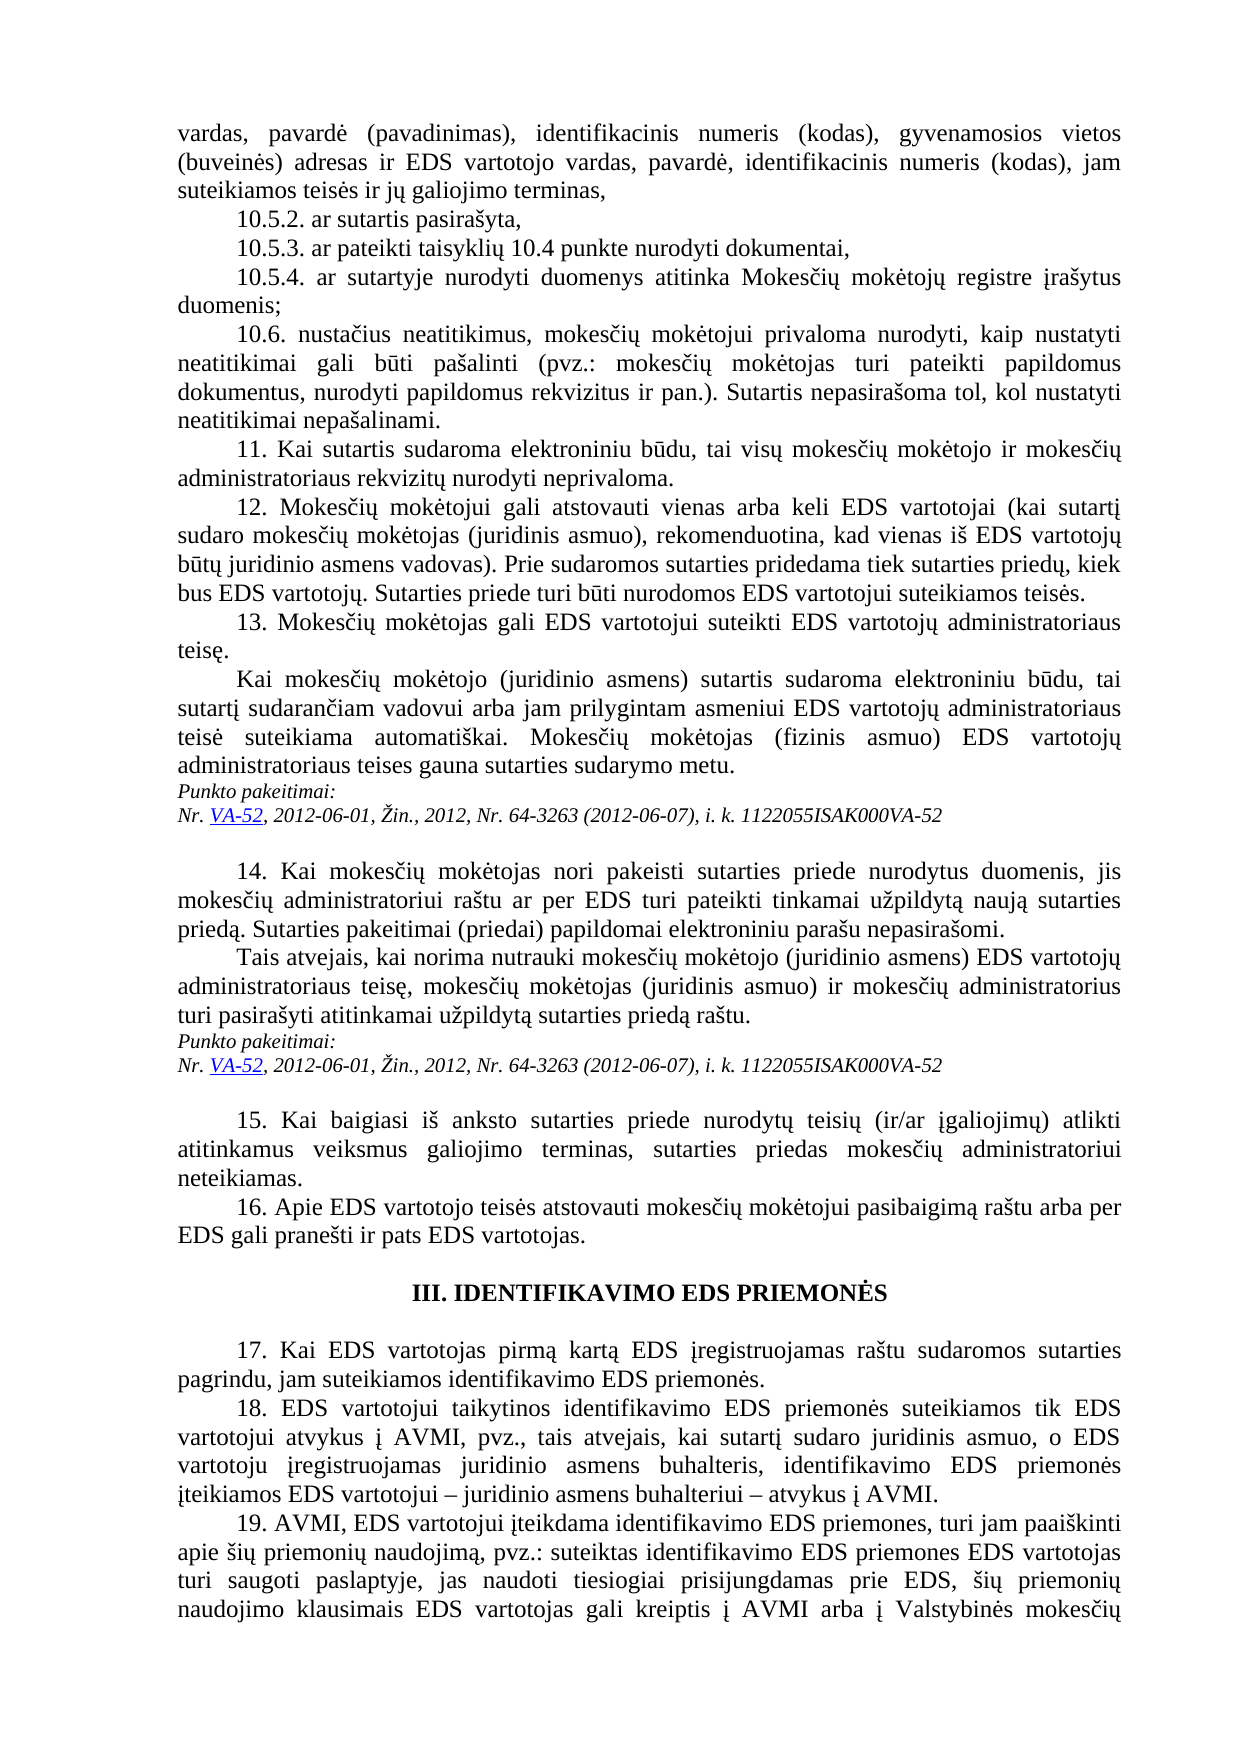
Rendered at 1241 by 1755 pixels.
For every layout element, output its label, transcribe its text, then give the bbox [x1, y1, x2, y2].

text vardas, pavardė (pavadinimas), identifikacinis numeris (kodas), gyvenamosios vietos (buveinės) adresas ir EDS vartotojo vardas, pavardė, identifikacinis numeris (kodas), jam suteikiamos teisės ir jų galiojimo terminas, [177, 118, 1122, 204]
text 10.5.3. ar pateikti taisyklių 10.4 punkte nurodyti dokumentai, [177, 233, 1122, 262]
text 15. Kai baigiasi iš anksto sutarties priede nurodytų teisių (ir/ar įgaliojimų) atlikti atitinkamus veiksmus galiojimo terminas, sutarties priedas mokesčių administratoriui neteikiamas. [177, 1106, 1122, 1192]
text 14. Kai mokesčių mokėtojas nori pakeisti sutarties priede nurodytus duomenis, jis mokesčių administratoriui raštu ar per EDS turi pateikti tinkamai užpildytą naują sutarties priedą. Sutarties pakeitimai (priedai) papildomai elektroniniu parašu nepasirašomi. [177, 856, 1122, 942]
text Nr. VA-52, 2012-06-01, Žin., 2012, Nr. 64-3263 (2012-06-07), i. k. 1122055ISAK000VA-52 [177, 1053, 1122, 1077]
text Tais atvejais, kai norima nutrauki mokesčių mokėtojo (juridinio asmens) EDS vartotojų administratoriaus teisę, mokesčių mokėtojas (juridinis asmuo) ir mokesčių administratorius turi pasirašyti atitinkamai užpildytą sutarties priedą raštu. [177, 942, 1122, 1029]
text 16. Apie EDS vartotojo teisės atstovauti mokesčių mokėtojui pasibaigimą raštu arba per EDS gali pranešti ir pats EDS vartotojas. [177, 1192, 1122, 1249]
text 10.5.2. ar sutartis pasirašyta, [177, 204, 1122, 233]
text 12. Mokesčių mokėtojui gali atstovauti vienas arba keli EDS vartotojai (kai sutartį sudaro mokesčių mokėtojas (juridinis asmuo), rekomenduotina, kad vienas iš EDS vartotojų būtų juridinio asmens vadovas). Prie sudaromos sutarties pridedama tiek sutarties priedų, kiek bus EDS vartotojų. Sutarties priede turi būti nurodomos EDS vartotojui suteikiamos teisės. [177, 492, 1122, 607]
text Punkto pakeitimai: [177, 1029, 1122, 1053]
text Nr. VA-52, 2012-06-01, Žin., 2012, Nr. 64-3263 (2012-06-07), i. k. 1122055ISAK000VA-52 [177, 803, 1122, 827]
text Punkto pakeitimai: [177, 779, 1122, 803]
text 13. Mokesčių mokėtojas gali EDS vartotojui suteikti EDS vartotojų administratoriaus teisę. [177, 607, 1122, 664]
text Kai mokesčių mokėtojo (juridinio asmens) sutartis sudaroma elektroniniu būdu, tai sutartį sudarančiam vadovui arba jam prilygintam asmeniui EDS vartotojų administratoriaus teisė suteikiama automatiškai. Mokesčių mokėtojas (fizinis asmuo) EDS vartotojų administratoriaus teises gauna sutarties sudarymo metu. [177, 664, 1122, 779]
text 11. Kai sutartis sudaroma elektroniniu būdu, tai visų mokesčių mokėtojo ir mokesčių administratoriaus rekvizitų nurodyti neprivaloma. [177, 434, 1122, 492]
text 10.6. nustačius neatitikimus, mokesčių mokėtojui privaloma nurodyti, kaip nustatyti neatitikimai gali būti pašalinti (pvz.: mokesčių mokėtojas turi pateikti papildomus dokumentus, nurodyti papildomus rekvizitus ir pan.). Sutartis nepasirašoma tol, kol nustatyti neatitikimai nepašalinami. [177, 319, 1122, 434]
text III. IDENTIFIKAVIMO EDS PRIEMONĖS [177, 1278, 1122, 1307]
text 19. AVMI, EDS vartotojui įteikdama identifikavimo EDS priemones, turi jam paaiškinti apie šių priemonių naudojimą, pvz.: suteiktas identifikavimo EDS priemones EDS vartotojas turi saugoti paslaptyje, jas naudoti tiesiogiai prisijungdamas prie EDS, šių priemonių naudojimo klausimais EDS vartotojas gali kreiptis į AVMI arba į Valstybinės mokesčių [177, 1508, 1122, 1623]
text 10.5.4. ar sutartyje nurodyti duomenys atitinka Mokesčių mokėtojų registre įrašytus duomenis; [177, 262, 1122, 319]
text 18. EDS vartotojui taikytinos identifikavimo EDS priemonės suteikiamos tik EDS vartotojui atvykus į AVMI, pvz., tais atvejais, kai sutartį sudaro juridinis asmuo, o EDS vartotoju įregistruojamas juridinio asmens buhalteris, identifikavimo EDS priemonės įteikiamos EDS vartotojui – juridinio asmens buhalteriui – atvykus į AVMI. [177, 1393, 1122, 1508]
text 17. Kai EDS vartotojas pirmą kartą EDS įregistruojamas raštu sudaromos sutarties pagrindu, jam suteikiamos identifikavimo EDS priemonės. [177, 1336, 1122, 1393]
